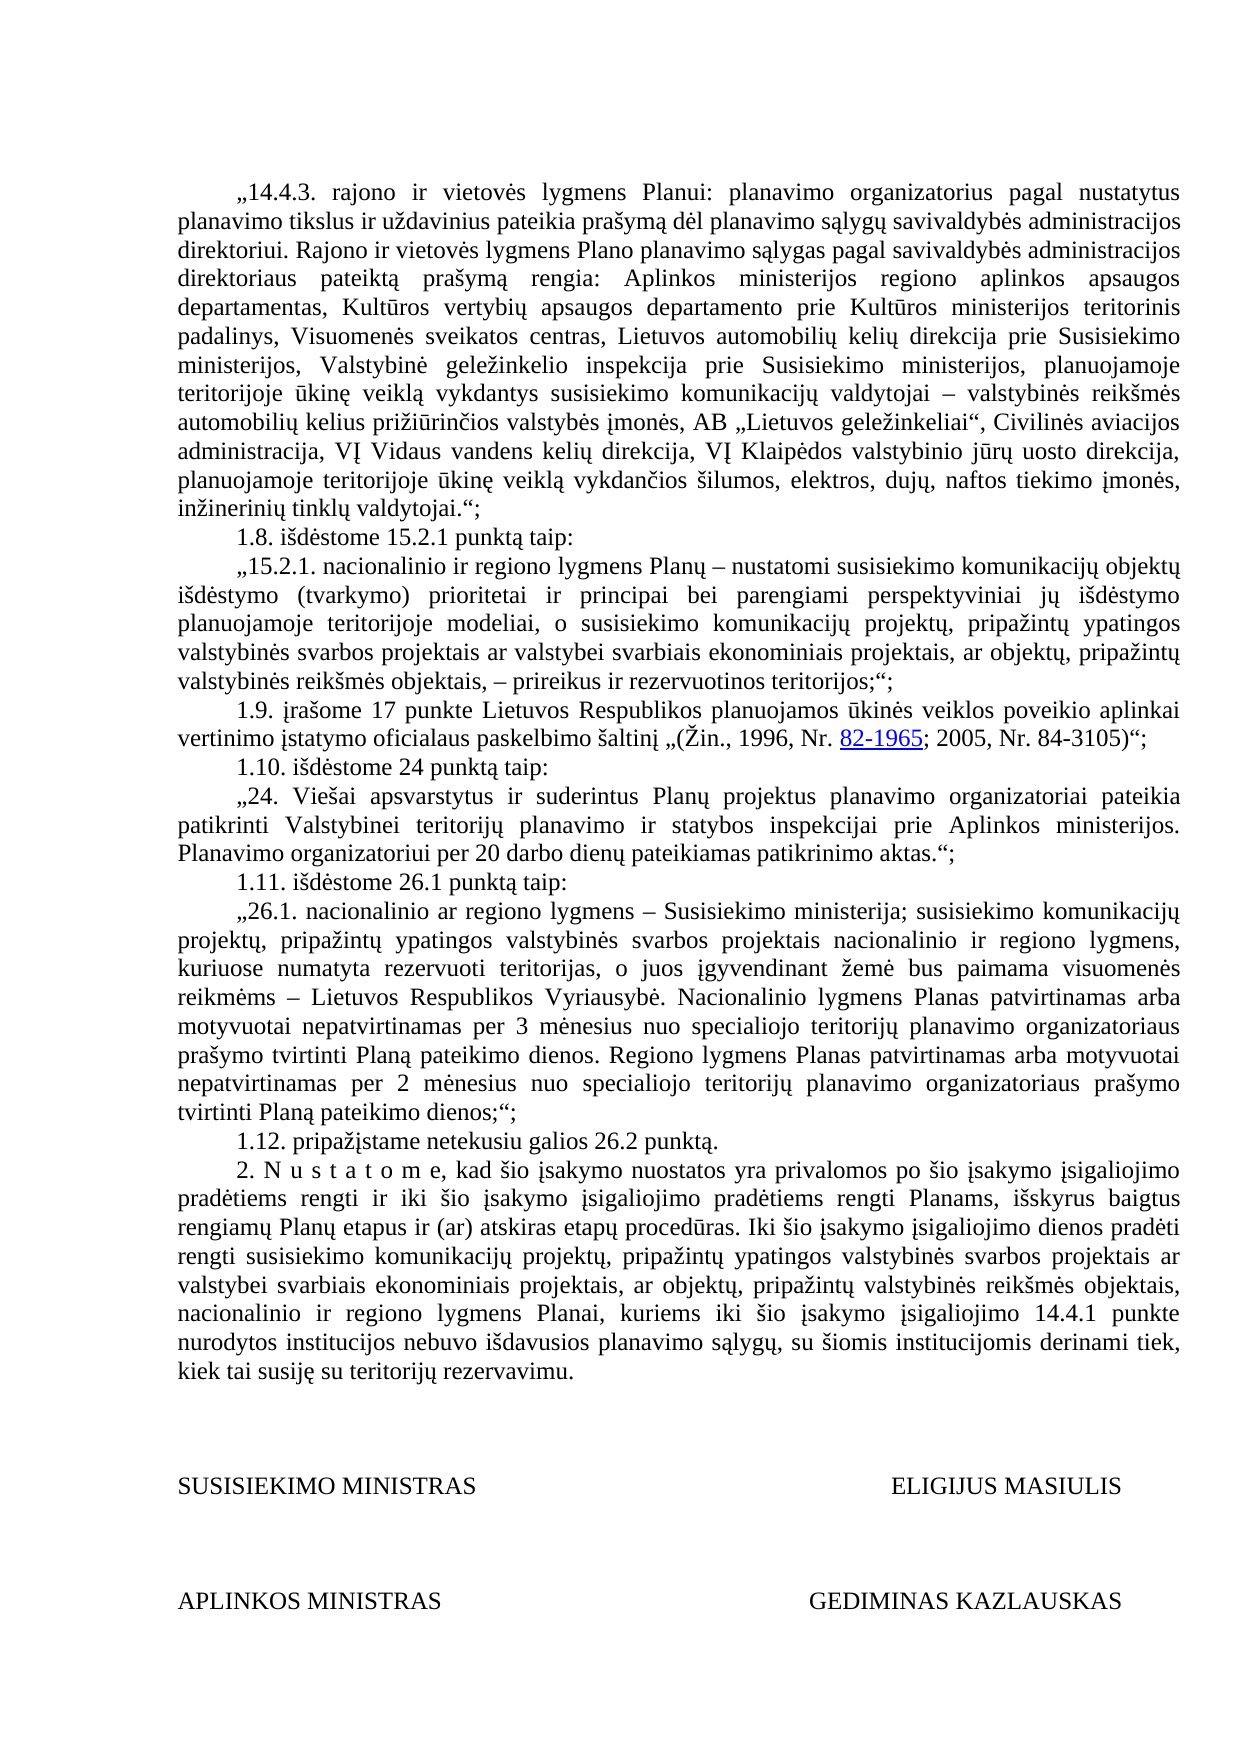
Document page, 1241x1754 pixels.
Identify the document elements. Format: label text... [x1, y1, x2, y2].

text 1.9. įrašome 17 punkte Lietuvos Respublikos planuojamos ūkinės veiklos poveikio aplinkai vertinimo įstatymo oficialaus paskelbimo šaltinį „(Žin., 1996, Nr. 82-1965; 2005, Nr. 84-3105)“; [177, 695, 1181, 752]
text Aplinkos ministras Gediminas Kazlauskas [177, 1586, 1181, 1615]
text „24. Viešai apsvarstytus ir suderintus Planų projektus planavimo organizatoriai pateikia patikrinti Valstybinei teritorijų planavimo ir statybos inspekcijai prie Aplinkos ministerijos. Planavimo organizatoriui per 20 darbo dienų pateikiamas patikrinimo aktas.“; [177, 781, 1181, 867]
text „14.4.3. rajono ir vietovės lygmens Planui: planavimo organizatorius pagal nustatytus planavimo tikslus ir uždavinius pateikia prašymą dėl planavimo sąlygų savivaldybės administracijos direktoriui. Rajono ir vietovės lygmens Plano planavimo sąlygas pagal savivaldybės administracijos direktoriaus pateiktą prašymą rengia: Aplinkos ministerijos regiono aplinkos apsaugos departamentas, Kultūros vertybių apsaugos departamento prie Kultūros ministerijos teritorinis padalinys, Visuomenės sveikatos centras, Lietuvos automobilių kelių direkcija prie Susisiekimo ministerijos, Valstybinė geležinkelio inspekcija prie Susisiekimo ministerijos, planuojamoje teritorijoje ūkinę veiklą vykdantys susisiekimo komunikacijų valdytojai – valstybinės reikšmės automobilių kelius prižiūrinčios valstybės įmonės, AB „Lietuvos geležinkeliai“, Civilinės aviacijos administracija, VĮ Vidaus vandens kelių direkcija, VĮ Klaipėdos valstybinio jūrų uosto direkcija, planuojamoje teritorijoje ūkinę veiklą vykdančios šilumos, elektros, dujų, naftos tiekimo įmonės, inžinerinių tinklų valdytojai.“; [177, 177, 1181, 522]
text 1.11. išdėstome 26.1 punktą taip: [177, 867, 1181, 896]
text „26.1. nacionalinio ar regiono lygmens – Susisiekimo ministerija; susisiekimo komunikacijų projektų, pripažintų ypatingos valstybinės svarbos projektais nacionalinio ir regiono lygmens, kuriuose numatyta rezervuoti teritorijas, o juos įgyvendinant žemė bus paimama visuomenės reikmėms – Lietuvos Respublikos Vyriausybė. Nacionalinio lygmens Planas patvirtinamas arba motyvuotai nepatvirtinamas per 3 mėnesius nuo specialiojo teritorijų planavimo organizatoriaus prašymo tvirtinti Planą pateikimo dienos. Regiono lygmens Planas patvirtinamas arba motyvuotai nepatvirtinamas per 2 mėnesius nuo specialiojo teritorijų planavimo organizatoriaus prašymo tvirtinti Planą pateikimo dienos;“; [177, 896, 1181, 1126]
text „15.2.1. nacionalinio ir regiono lygmens Planų – nustatomi susisiekimo komunikacijų objektų išdėstymo (tvarkymo) prioritetai ir principai bei parengiami perspektyviniai jų išdėstymo planuojamoje teritorijoje modeliai, o susisiekimo komunikacijų projektų, pripažintų ypatingos valstybinės svarbos projektais ar valstybei svarbiais ekonominiais projektais, ar objektų, pripažintų valstybinės reikšmės objektais, – prireikus ir rezervuotinos teritorijos;“; [177, 551, 1181, 695]
text Susisiekimo ministras Eligijus Masiulis [177, 1471, 1181, 1500]
text 1.12. pripažįstame netekusiu galios 26.2 punktą. [177, 1126, 1181, 1155]
text 1.8. išdėstome 15.2.1 punktą taip: [177, 522, 1181, 551]
text 1.10. išdėstome 24 punktą taip: [177, 752, 1181, 781]
text 2. N u s t a t o m e, kad šio įsakymo nuostatos yra privalomos po šio įsakymo įsigaliojimo pradėtiems rengti ir iki šio įsakymo įsigaliojimo pradėtiems rengti Planams, išskyrus baigtus rengiamų Planų etapus ir (ar) atskiras etapų procedūras. Iki šio įsakymo įsigaliojimo dienos pradėti rengti susisiekimo komunikacijų projektų, pripažintų ypatingos valstybinės svarbos projektais ar valstybei svarbiais ekonominiais projektais, ar objektų, pripažintų valstybinės reikšmės objektais, nacionalinio ir regiono lygmens Planai, kuriems iki šio įsakymo įsigaliojimo 14.4.1 punkte nurodytos institucijos nebuvo išdavusios planavimo sąlygų, su šiomis institucijomis derinami tiek, kiek tai susiję su teritorijų rezervavimu. [177, 1155, 1181, 1385]
